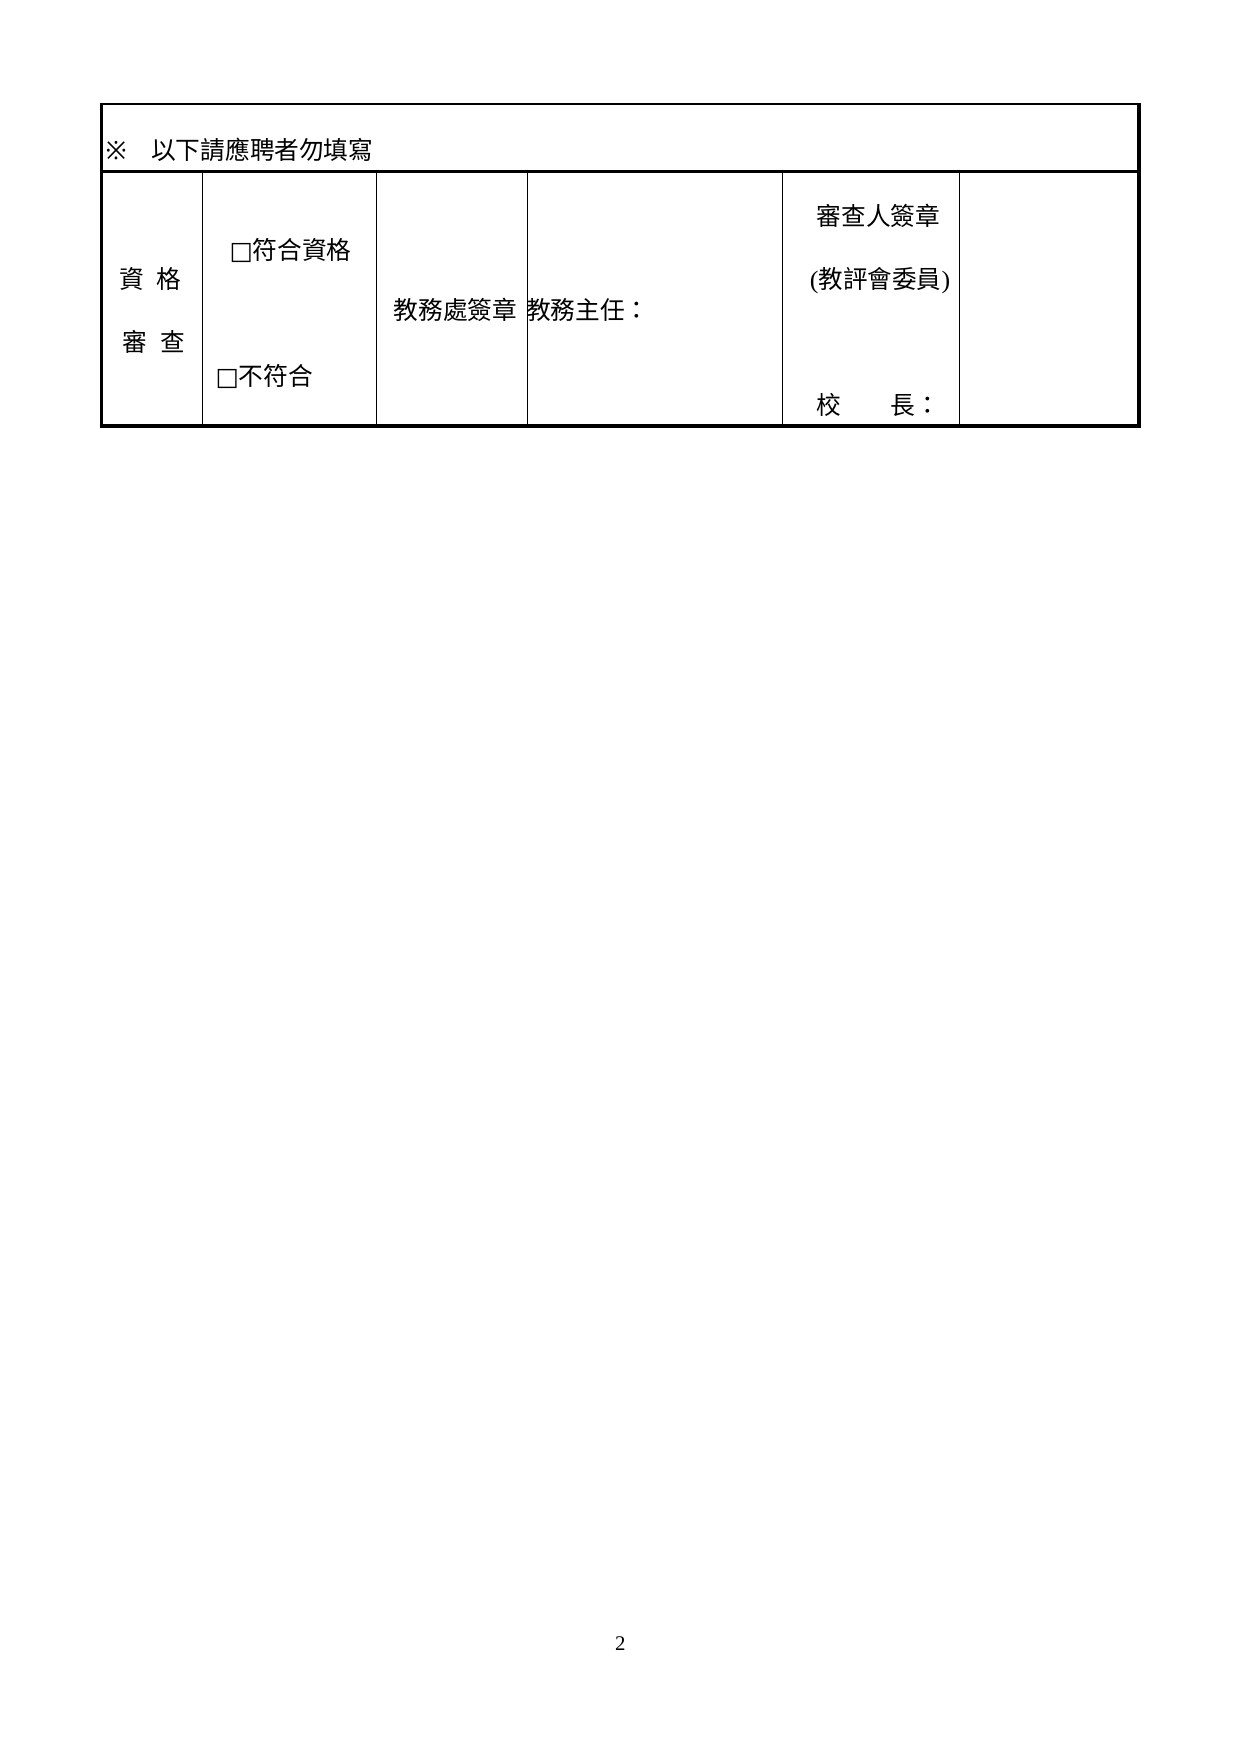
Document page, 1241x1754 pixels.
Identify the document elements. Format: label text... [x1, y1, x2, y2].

table_cell 教務主任： [528, 173, 782, 424]
table_cell 資 格 審 查 [103, 173, 202, 424]
table_cell 以下請應聘者勿填寫 [103, 105, 1137, 169]
table_cell □符合資格 □不符合 [203, 173, 376, 424]
table_cell 教務處簽章 [377, 173, 527, 424]
table_cell 審查人簽章 (教評會委員) 校 長： [783, 173, 959, 424]
table_cell [960, 173, 1137, 424]
